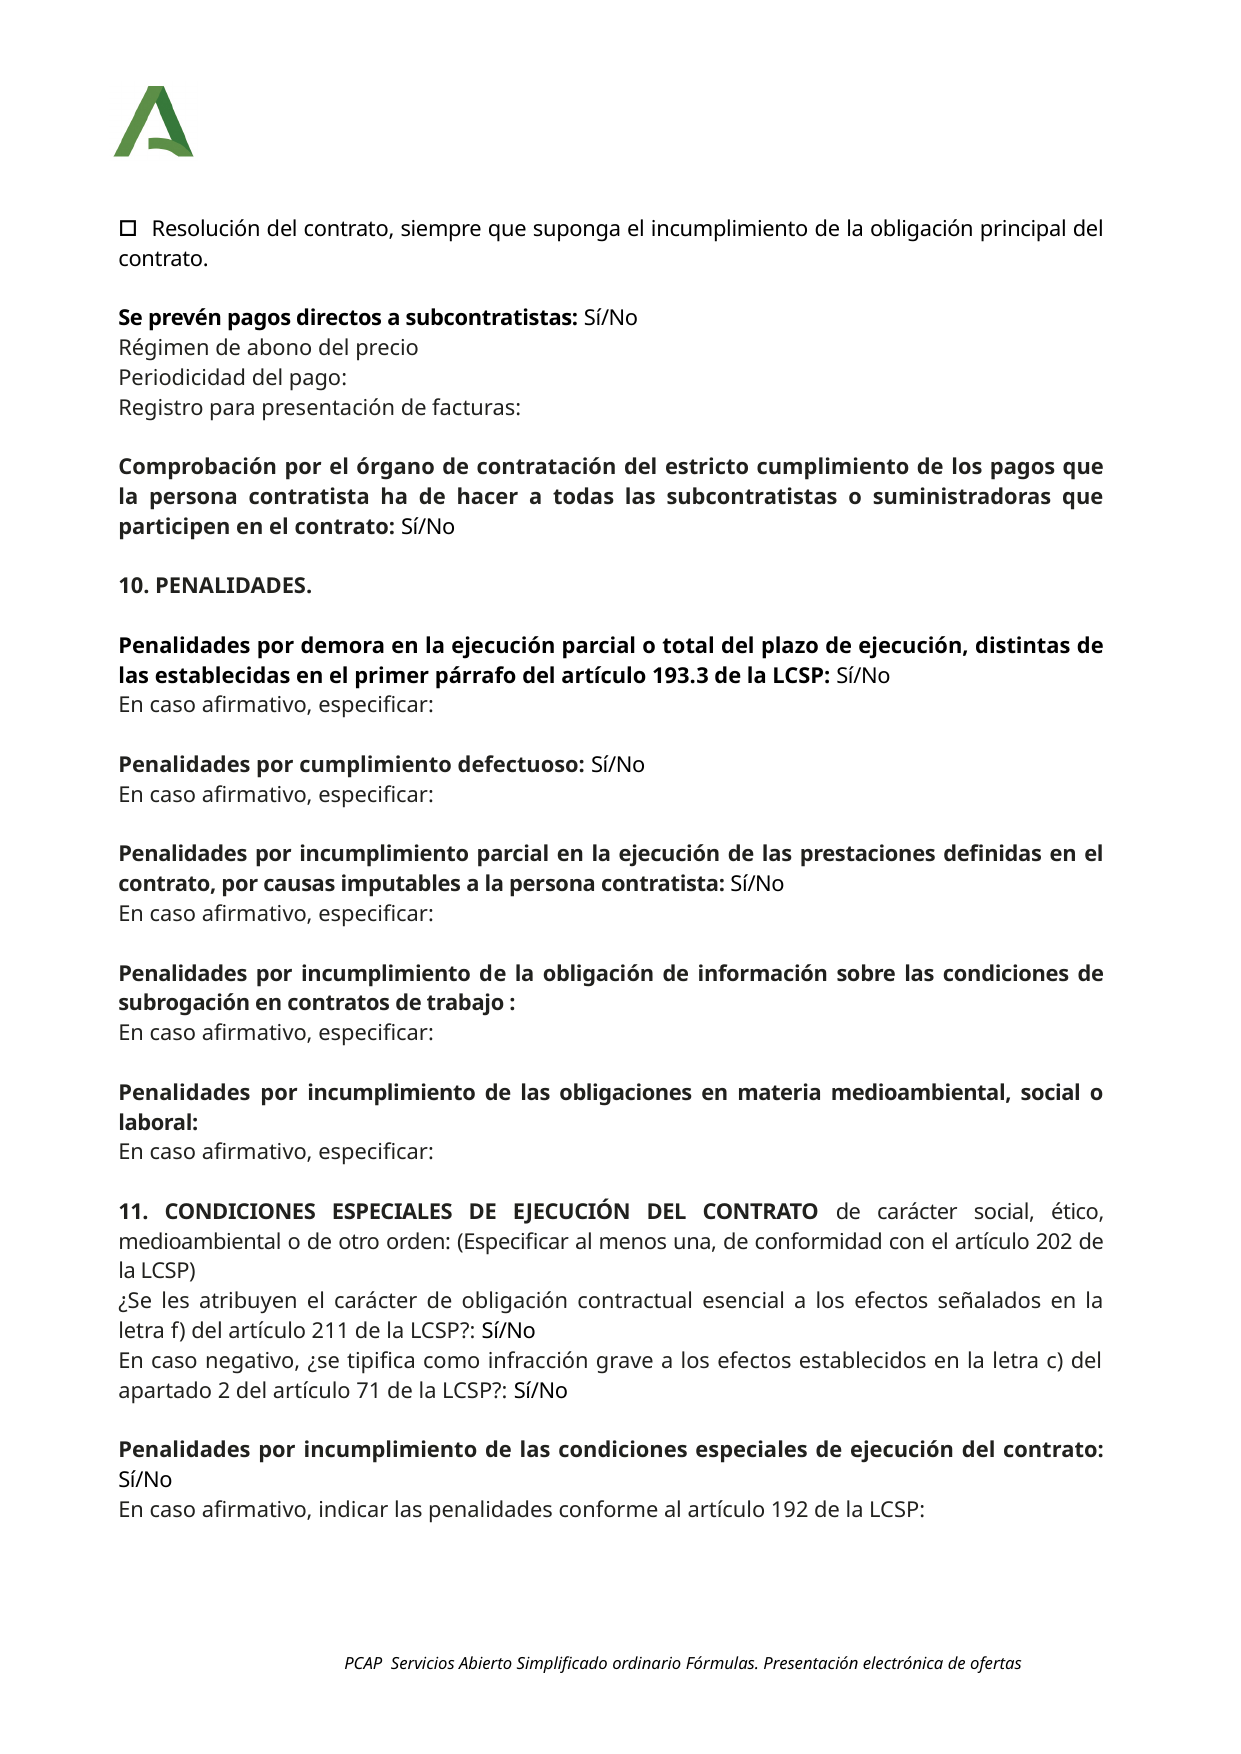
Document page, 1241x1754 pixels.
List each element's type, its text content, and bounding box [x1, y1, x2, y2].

text Penalidades por incumplimiento de las condiciones especiales de ejecución del contrato: Sí/No [118, 1434, 1104, 1494]
text 10. PENALIDADES. [118, 570, 1104, 600]
text ¿Se les atribuyen el carácter de obligación contractual esencial a los efectos señalados en la letra f) del artículo 211 de la LCSP?: Sí/No [118, 1285, 1104, 1345]
text En caso afirmativo, especificar: [118, 779, 1104, 808]
text Penalidades por incumplimiento de la obligación de información sobre las condiciones de subrogación en contratos de trabajo : [118, 957, 1104, 1017]
text Se prevén pagos directos a subcontratistas: Sí/No [118, 302, 1104, 332]
picture [109, 81, 198, 161]
text  Resolución del contrato, siempre que suponga el incumplimiento de la obligación principal del contrato. [118, 213, 1104, 272]
text En caso afirmativo, indicar las penalidades conforme al artículo 192 de la LCSP: [118, 1494, 1104, 1523]
text En caso afirmativo, especificar: [118, 1136, 1104, 1166]
text Penalidades por incumplimiento parcial en la ejecución de las prestaciones definidas en el contrato, por causas imputables a la persona contratista: Sí/No [118, 838, 1104, 898]
text Periodicidad del pago: [118, 362, 1104, 391]
text Régimen de abono del precio [118, 332, 1104, 362]
text Registro para presentación de facturas: [118, 391, 1104, 421]
text En caso afirmativo, especificar: [118, 689, 1104, 719]
text En caso afirmativo, especificar: [118, 1017, 1104, 1047]
text Penalidades por demora en la ejecución parcial o total del plazo de ejecución, distintas de las establecidas en el primer párrafo del artículo 193.3 de la LCSP: Sí/No [118, 630, 1104, 689]
text Penalidades por incumplimiento de las obligaciones en materia medioambiental, social o laboral: [118, 1077, 1104, 1136]
text Penalidades por cumplimiento defectuoso: Sí/No [118, 749, 1104, 779]
text Comprobación por el órgano de contratación del estricto cumplimiento de los pagos que la persona contratista ha de hacer a todas las subcontratistas o suministradoras que participen en el contrato: Sí/No [118, 451, 1104, 540]
text En caso negativo, ¿se tipifica como infracción grave a los efectos establecidos en la letra c) del apartado 2 del artículo 71 de la LCSP?: Sí/No [118, 1345, 1104, 1404]
text 11. CONDICIONES ESPECIALES DE EJECUCIÓN DEL CONTRATO de carácter social, ético, medioambiental o de otro orden: (Especificar al menos una, de conformidad con el artículo 202 de la LCSP) [118, 1196, 1104, 1285]
text En caso afirmativo, especificar: [118, 898, 1104, 928]
